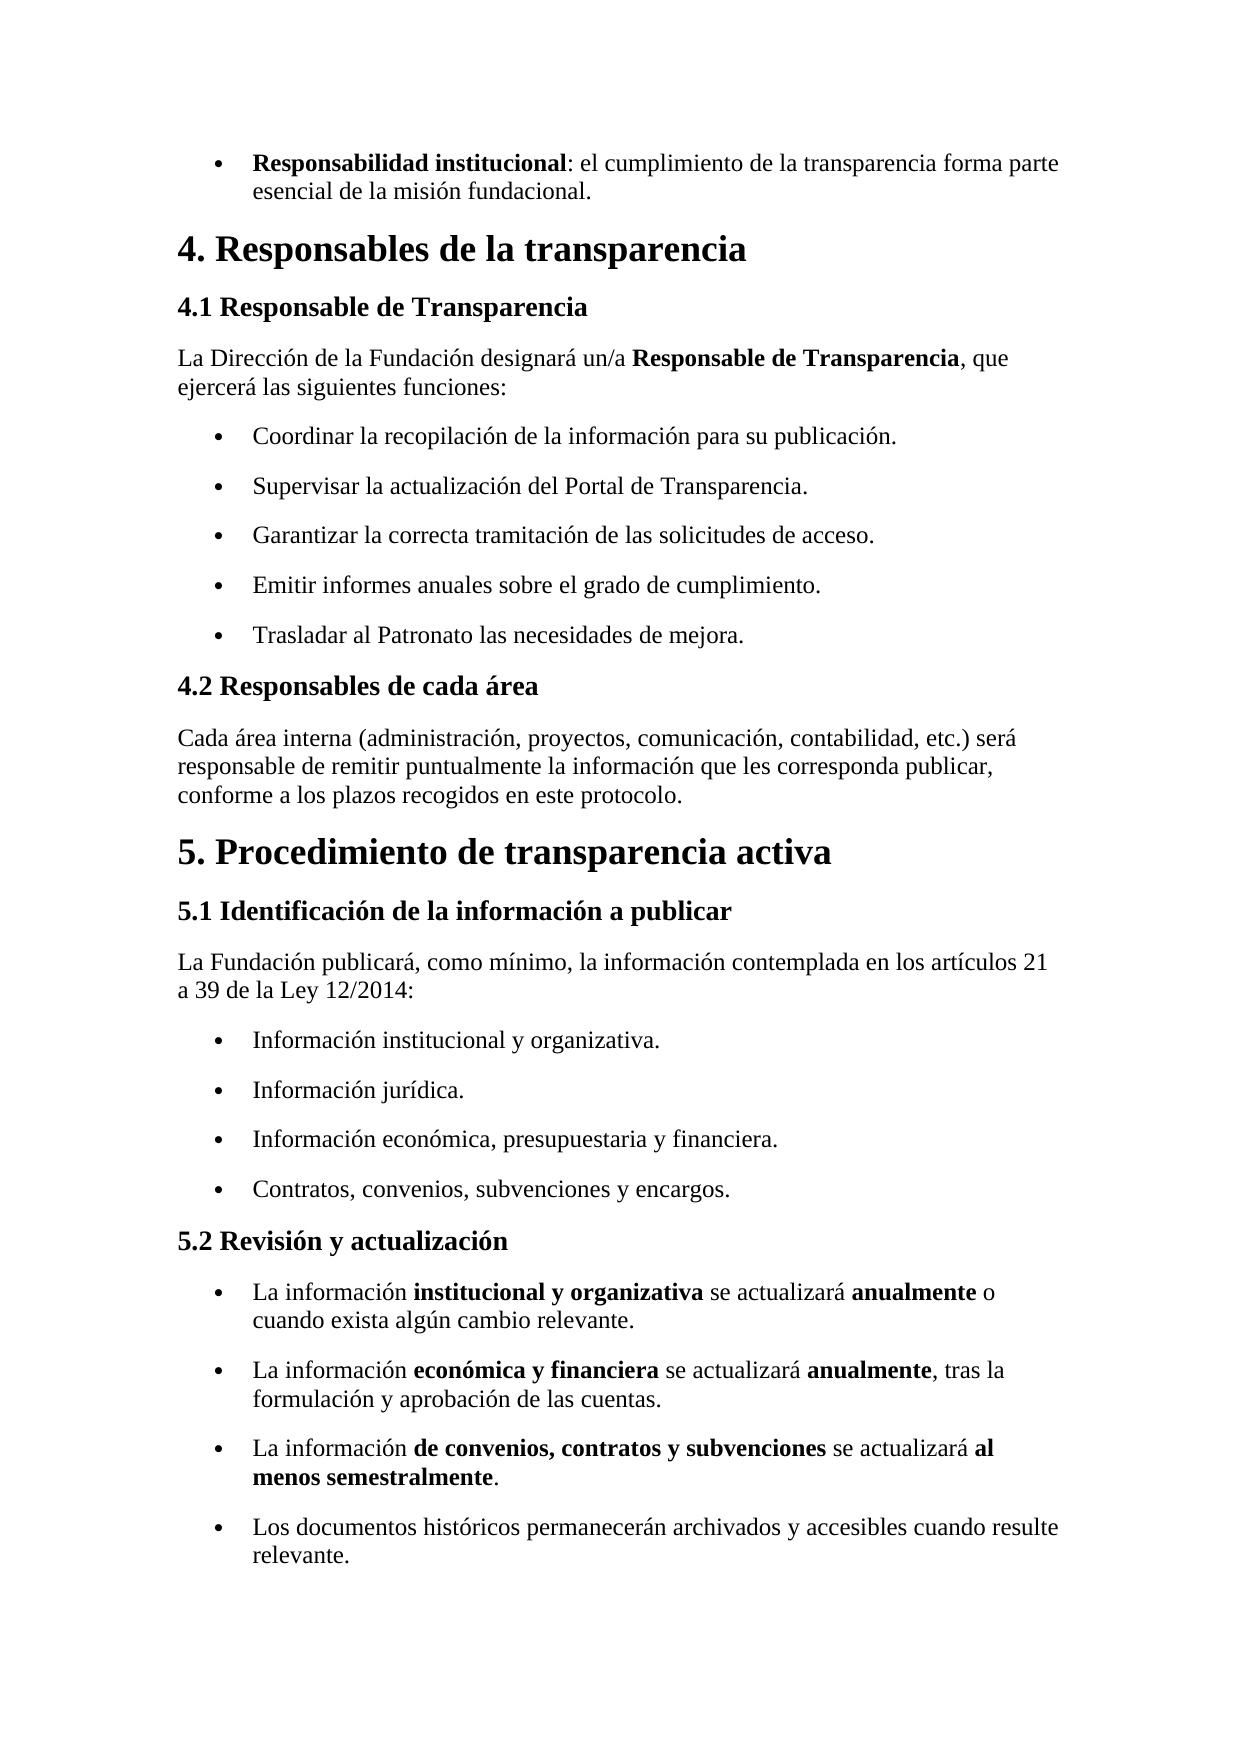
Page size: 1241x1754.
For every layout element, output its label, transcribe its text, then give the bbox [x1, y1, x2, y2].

subtitle 4.1 Responsable de Transparencia [177, 290, 1063, 322]
list Información jurídica. [215, 1075, 1063, 1103]
list Los documentos históricos permanecerán archivados y accesibles cuando resulte relevante. [215, 1512, 1063, 1569]
list La información económica y financiera se actualizará anualmente, tras la formulación y aprobación de las cuentas. [215, 1355, 1063, 1413]
list Trasladar al Patronato las necesidades de mejora. [215, 620, 1063, 648]
list Garantizar la correcta tramitación de las solicitudes de acceso. [215, 521, 1063, 549]
text Cada área interna (administración, proyectos, comunicación, contabilidad, etc.) será responsable de remitir puntualmente la información que les corresponda publicar, conforme a los plazos recogidos en este protocolo. [177, 723, 1063, 809]
subtitle 5.1 Identificación de la información a publicar [177, 894, 1063, 926]
list Supervisar la actualización del Portal de Transparencia. [215, 471, 1063, 500]
list La información institucional y organizativa se actualizará anualmente o cuando exista algún cambio relevante. [215, 1277, 1063, 1334]
subtitle 4.2 Responsables de cada área [177, 669, 1063, 702]
list Responsabilidad institucional: el cumplimiento de la transparencia forma parte esencial de la misión fundacional. [215, 148, 1063, 205]
subtitle 5. Procedimiento de transparencia activa [177, 830, 1063, 873]
text La Fundación publicará, como mínimo, la información contemplada en los artículos 21 a 39 de la Ley 12/2014: [177, 947, 1063, 1004]
list Coordinar la recopilación de la información para su publicación. [215, 421, 1063, 450]
list Contratos, convenios, subvenciones y encargos. [215, 1174, 1063, 1203]
subtitle 5.2 Revisión y actualización [177, 1223, 1063, 1256]
subtitle 4. Responsables de la transparencia [177, 226, 1063, 269]
list Información económica, presupuestaria y financiera. [215, 1124, 1063, 1153]
list Emitir informes anuales sobre el grado de cumplimiento. [215, 570, 1063, 599]
text La Dirección de la Fundación designará un/a Responsable de Transparencia, que ejercerá las siguientes funciones: [177, 343, 1063, 401]
list La información de convenios, contratos y subvenciones se actualizará al menos semestralmente. [215, 1433, 1063, 1491]
list Información institucional y organizativa. [215, 1025, 1063, 1054]
